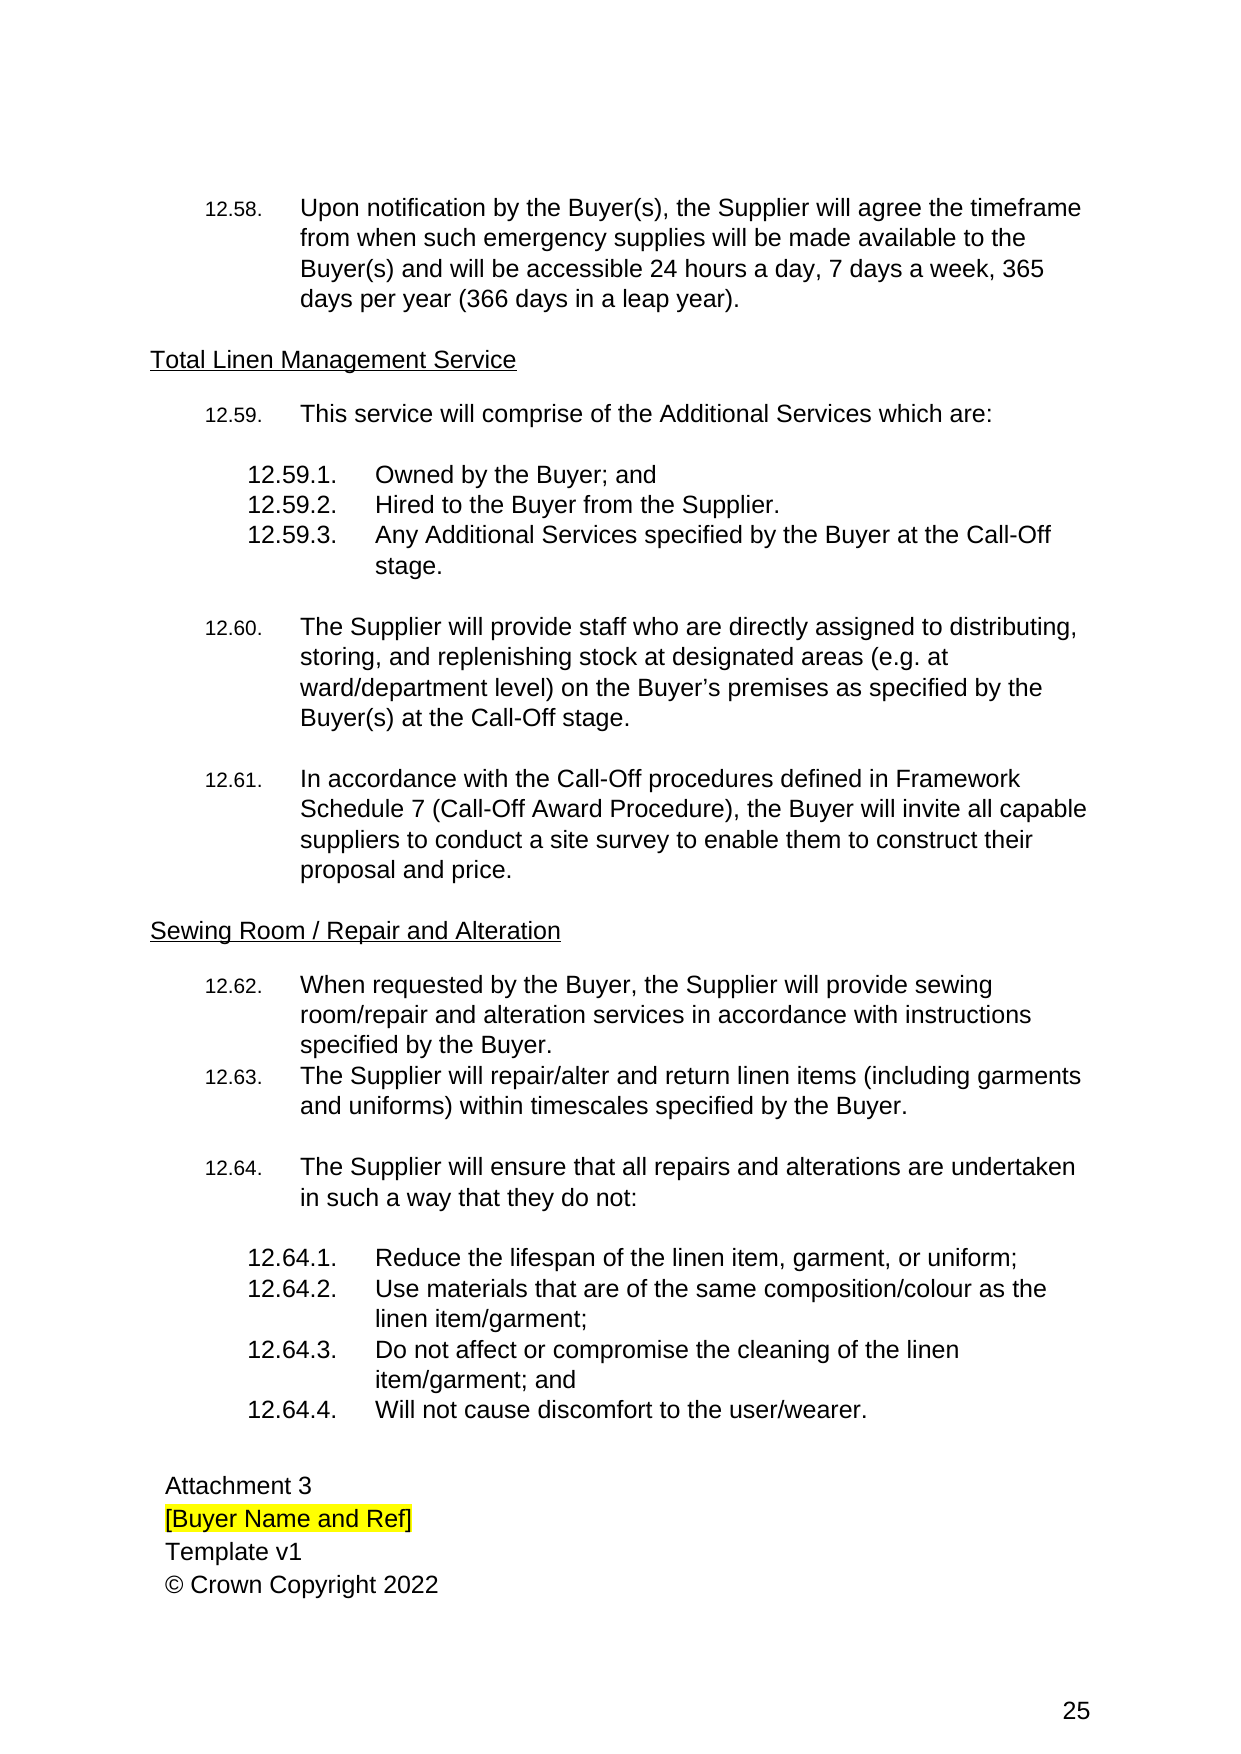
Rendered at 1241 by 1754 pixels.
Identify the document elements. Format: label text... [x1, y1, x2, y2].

list Hired to the Buyer from the Supplier. [337, 490, 1090, 519]
list Use materials that are of the same composition/colour as the linen item/garment; [337, 1274, 1090, 1333]
list Reduce the lifespan of the linen item, garment, or uniform; [337, 1243, 1090, 1272]
list Owned by the Buyer; and [337, 459, 1090, 488]
subtitle Total Linen Management Service [150, 345, 1090, 374]
list Will not cause discomfort to the user/wearer. [337, 1395, 1090, 1424]
list This service will comprise of the Additional Services which are: [262, 399, 1090, 427]
list Do not affect or compromise the cleaning of the linen item/garment; and [337, 1334, 1090, 1394]
list Any Additional Services specified by the Buyer at the Call-Off stage. [337, 520, 1090, 579]
list Upon notification by the Buyer(s), the Supplier will agree the timeframe from when such emergency supplies will be made available to the Buyer(s) and will be accessible 24 hours a day, 7 days a week, 365 days per year (366 days in a leap year). [262, 193, 1090, 313]
list The Supplier will repair/alter and return linen items (including garments and uniforms) within timescales specified by the Buyer. [262, 1061, 1090, 1120]
list In accordance with the Call-Off procedures defined in Framework Schedule 7 (Call-Off Award Procedure), the Buyer will invite all capable suppliers to conduct a site survey to enable them to construct their proposal and price. [262, 764, 1090, 884]
list The Supplier will ensure that all repairs and alterations are undertaken in such a way that they do not: [262, 1152, 1090, 1211]
subtitle Sewing Room / Repair and Alteration [150, 916, 1090, 944]
list When requested by the Buyer, the Supplier will provide sewing room/repair and alteration services in accordance with instructions specified by the Buyer. [262, 969, 1090, 1059]
list The Supplier will provide staff who are directly assigned to distributing, storing, and replenishing stock at designated areas (e.g. at ward/department level) on the Buyer’s premises as specified by the Buyer(s) at the Call-Off stage. [262, 612, 1090, 732]
